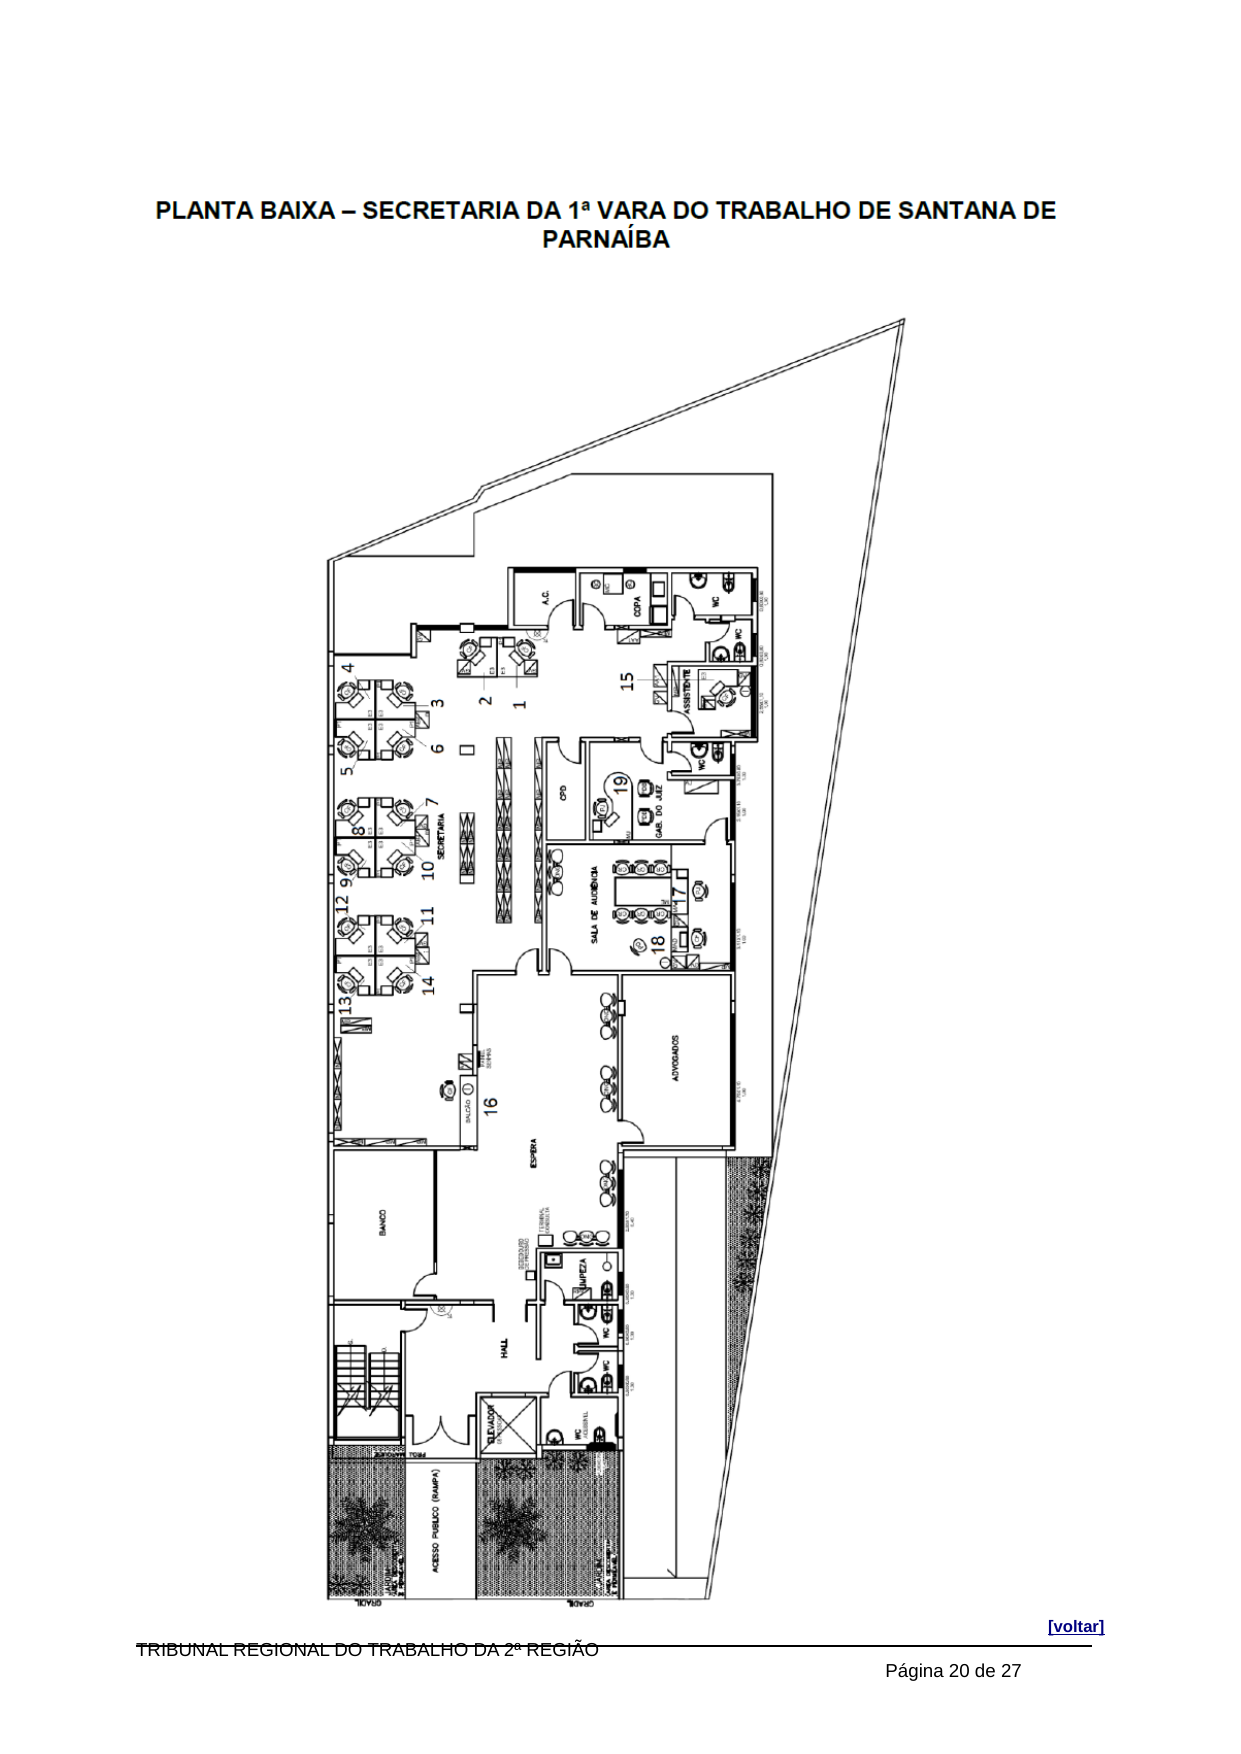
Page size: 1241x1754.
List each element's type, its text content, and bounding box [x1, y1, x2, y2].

text 5 [136, 133, 1104, 162]
picture [139, 192, 1088, 1617]
text [voltar] [136, 1552, 1104, 1636]
